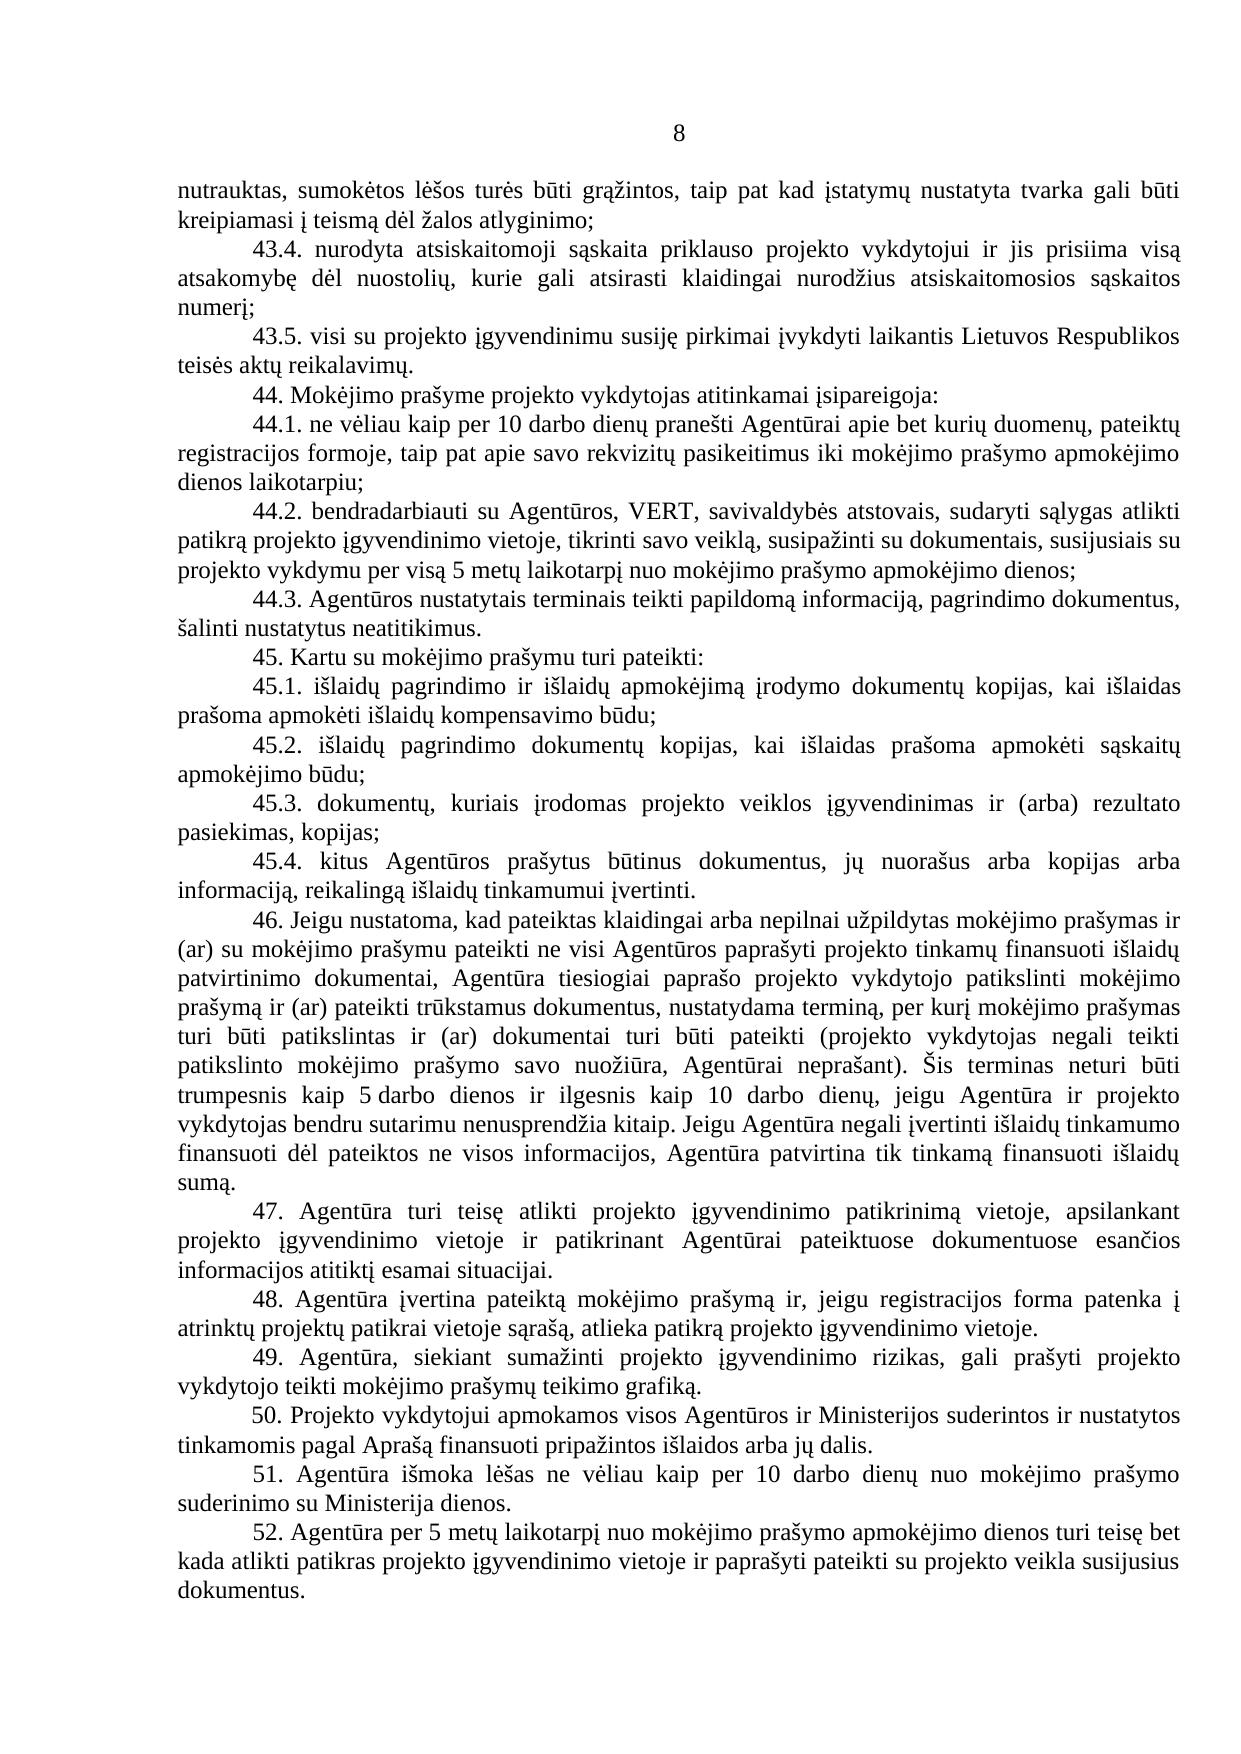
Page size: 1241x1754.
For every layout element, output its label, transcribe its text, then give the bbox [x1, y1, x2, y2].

text 45.4. kitus Agentūros prašytus būtinus dokumentus, jų nuorašus arba kopijas arba informaciją, reikalingą išlaidų tinkamumui įvertinti. [177, 846, 1181, 905]
text 52. Agentūra per 5 metų laikotarpį nuo mokėjimo prašymo apmokėjimo dienos turi teisę bet kada atlikti patikras projekto įgyvendinimo vietoje ir paprašyti pateikti su projekto veikla susijusius dokumentus. [177, 1517, 1181, 1605]
text 44.1. ne vėliau kaip per 10 darbo dienų pranešti Agentūrai apie bet kurių duomenų, pateiktų registracijos formoje, taip pat apie savo rekvizitų pasikeitimus iki mokėjimo prašymo apmokėjimo dienos laikotarpiu; [177, 409, 1181, 496]
text 49. Agentūra, siekiant sumažinti projekto įgyvendinimo rizikas, gali prašyti projekto vykdytojo teikti mokėjimo prašymų teikimo grafiką. [177, 1342, 1181, 1401]
text 43.4. nurodyta atsiskaitomoji sąskaita priklauso projekto vykdytojui ir jis prisiima visą atsakomybę dėl nuostolių, kurie gali atsirasti klaidingai nurodžius atsiskaitomosios sąskaitos numerį; [177, 234, 1181, 321]
text 45.1. išlaidų pagrindimo ir išlaidų apmokėjimą įrodymo dokumentų kopijas, kai išlaidas prašoma apmokėti išlaidų kompensavimo būdu; [177, 671, 1181, 730]
text 45.3. dokumentų, kuriais įrodomas projekto veiklos įgyvendinimas ir (arba) rezultato pasiekimas, kopijas; [177, 788, 1181, 846]
text 43.5. visi su projekto įgyvendinimu susiję pirkimai įvykdyti laikantis Lietuvos Respublikos teisės aktų reikalavimų. [177, 321, 1181, 380]
text 51. Agentūra išmoka lėšas ne vėliau kaip per 10 darbo dienų nuo mokėjimo prašymo suderinimo su Ministerija dienos. [177, 1459, 1181, 1517]
text 47. Agentūra turi teisę atlikti projekto įgyvendinimo patikrinimą vietoje, apsilankant projekto įgyvendinimo vietoje ir patikrinant Agentūrai pateiktuose dokumentuose esančios informacijos atitiktį esamai situacijai. [177, 1196, 1181, 1284]
text 48. Agentūra įvertina pateiktą mokėjimo prašymą ir, jeigu registracijos forma patenka į atrinktų projektų patikrai vietoje sąrašą, atlieka patikrą projekto įgyvendinimo vietoje. [177, 1284, 1181, 1342]
text 45. Kartu su mokėjimo prašymu turi pateikti: [177, 642, 1181, 671]
text nutrauktas, sumokėtos lėšos turės būti grąžintos, taip pat kad įstatymų nustatyta tvarka gali būti kreipiamasi į teismą dėl žalos atlyginimo; [177, 176, 1181, 234]
text 50. Projekto vykdytojui apmokamos visos Agentūros ir Ministerijos suderintos ir nustatytos tinkamomis pagal Aprašą finansuoti pripažintos išlaidos arba jų dalis. [177, 1401, 1181, 1459]
text 44.2. bendradarbiauti su Agentūros, VERT, savivaldybės atstovais, sudaryti sąlygas atlikti patikrą projekto įgyvendinimo vietoje, tikrinti savo veiklą, susipažinti su dokumentais, susijusiais su projekto vykdymu per visą 5 metų laikotarpį nuo mokėjimo prašymo apmokėjimo dienos; [177, 496, 1181, 584]
text 44.3. Agentūros nustatytais terminais teikti papildomą informaciją, pagrindimo dokumentus, šalinti nustatytus neatitikimus. [177, 584, 1181, 642]
text 44. Mokėjimo prašyme projekto vykdytojas atitinkamai įsipareigoja: [177, 380, 1181, 409]
text 46. Jeigu nustatoma, kad pateiktas klaidingai arba nepilnai užpildytas mokėjimo prašymas ir (ar) su mokėjimo prašymu pateikti ne visi Agentūros paprašyti projekto tinkamų finansuoti išlaidų patvirtinimo dokumentai, Agentūra tiesiogiai paprašo projekto vykdytojo patikslinti mokėjimo prašymą ir (ar) pateikti trūkstamus dokumentus, nustatydama terminą, per kurį mokėjimo prašymas turi būti patikslintas ir (ar) dokumentai turi būti pateikti (projekto vykdytojas negali teikti patikslinto mokėjimo prašymo savo nuožiūra, Agentūrai neprašant). Šis terminas neturi būti trumpesnis kaip 5 darbo dienos ir ilgesnis kaip 10 darbo dienų, jeigu Agentūra ir projekto vykdytojas bendru sutarimu nenusprendžia kitaip. Jeigu Agentūra negali įvertinti išlaidų tinkamumo finansuoti dėl pateiktos ne visos informacijos, Agentūra patvirtina tik tinkamą finansuoti išlaidų sumą. [177, 905, 1181, 1196]
text 45.2. išlaidų pagrindimo dokumentų kopijas, kai išlaidas prašoma apmokėti sąskaitų apmokėjimo būdu; [177, 730, 1181, 788]
